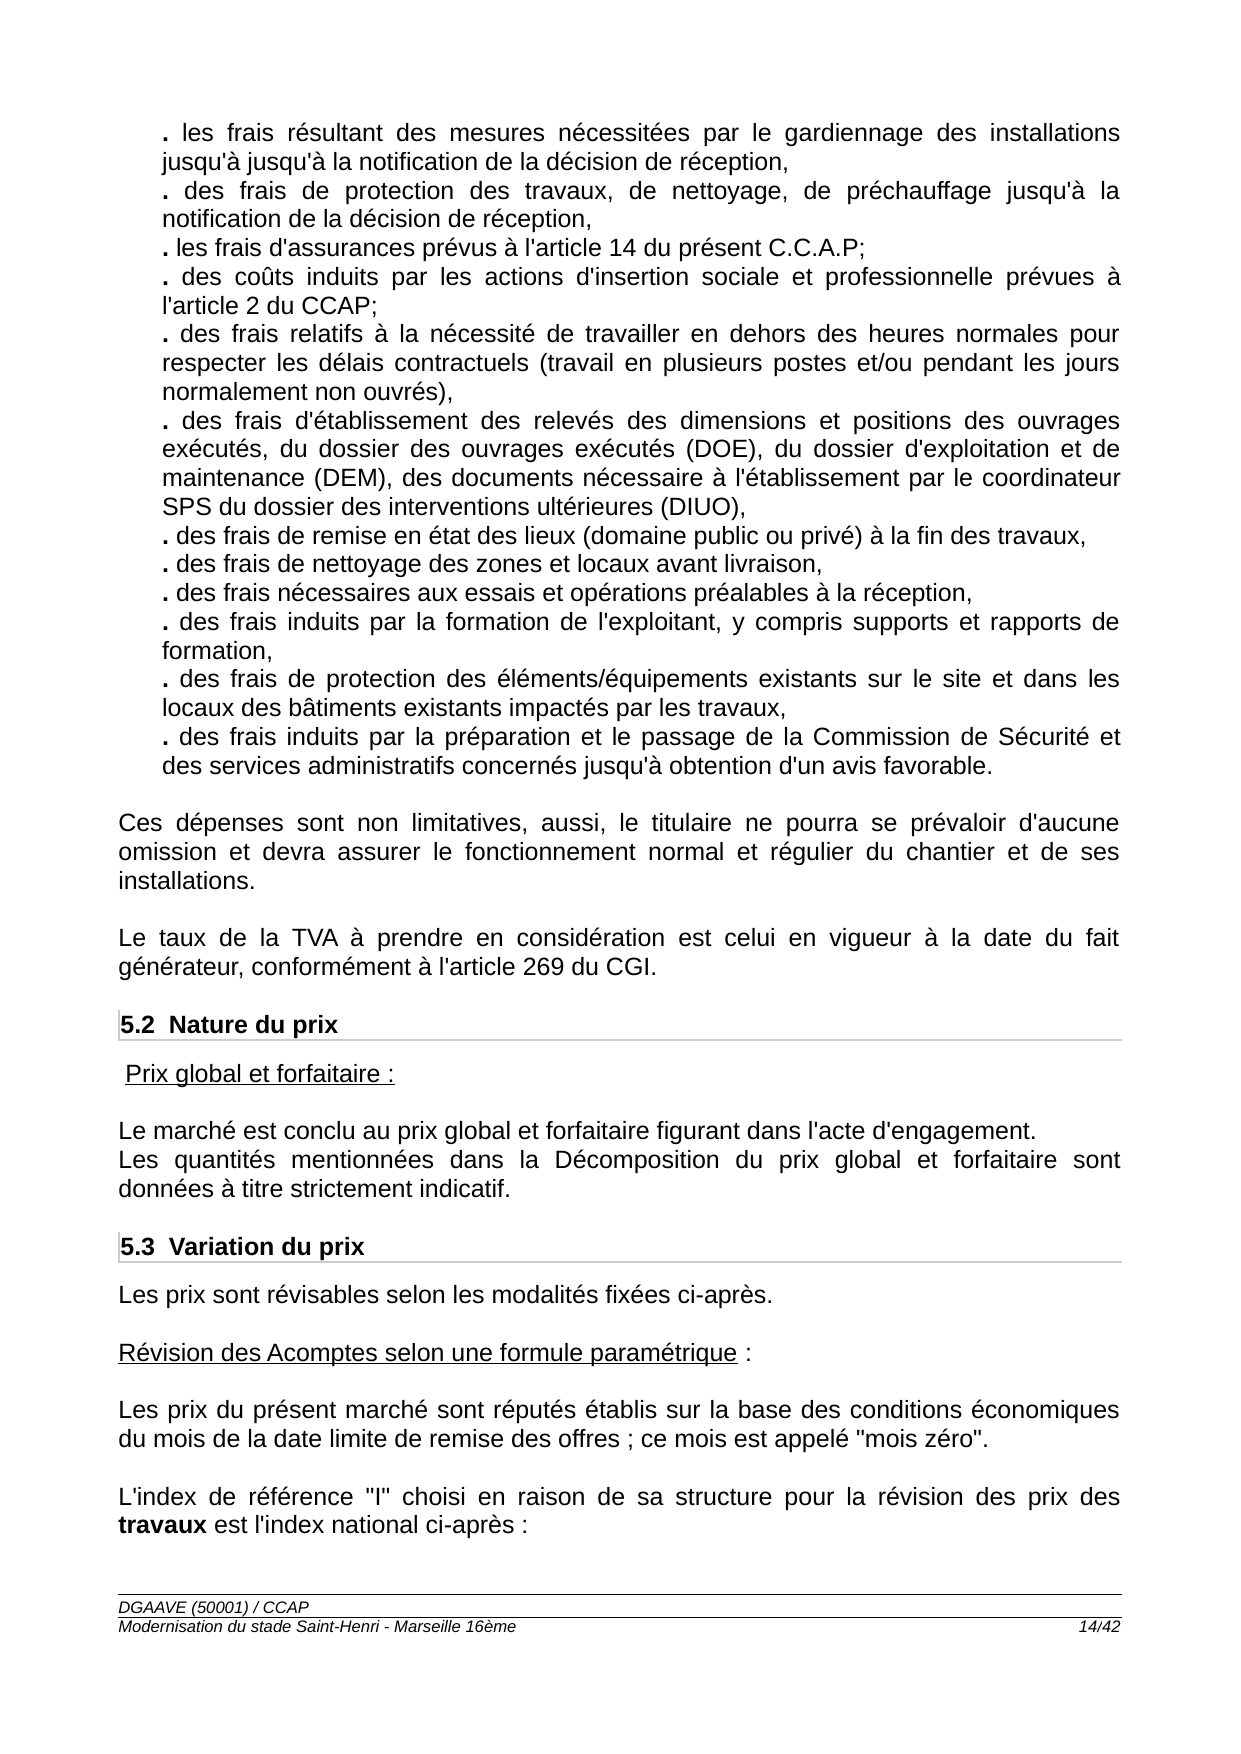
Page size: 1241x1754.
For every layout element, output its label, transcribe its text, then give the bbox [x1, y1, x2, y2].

text Le taux de la TVA à prendre en considération est celui en vigueur à la date du fait générateur, conformément à l'article 269 du CGI. [118, 923, 1122, 981]
subtitle 5.3 Variation du prix [120, 1232, 1122, 1261]
text Les prix du présent marché sont réputés établis sur la base des conditions économiques du mois de la date limite de remise des offres ; ce mois est appelé "mois zéro". [118, 1395, 1122, 1453]
text Le marché est conclu au prix global et forfaitaire figurant dans l'acte d'engagement. [118, 1116, 1122, 1145]
text . des frais induits par la préparation et le passage de la Commission de Sécurité et des services administratifs concernés jusqu'à obtention d'un avis favorable. [162, 722, 1122, 779]
text . les frais d'assurances prévus à l'article 14 du présent C.C.A.P; [162, 233, 1122, 262]
text . des frais de nettoyage des zones et locaux avant livraison, [162, 549, 1122, 578]
text . des coûts induits par les actions d'insertion sociale et professionnelle prévues à l'article 2 du CCAP; [162, 262, 1122, 319]
text Prix global et forfaitaire : [118, 1059, 1122, 1087]
text Ces dépenses sont non limitatives, aussi, le titulaire ne pourra se prévaloir d'aucune omission et devra assurer le fonctionnement normal et régulier du chantier et de ses installations. [118, 808, 1122, 894]
text L'index de référence "I" choisi en raison de sa structure pour la révision des prix des travaux est l'index national ci-après : [118, 1482, 1122, 1539]
text . des frais de protection des éléments/équipements existants sur le site et dans les locaux des bâtiments existants impactés par les travaux, [162, 664, 1122, 722]
text . des frais de remise en état des lieux (domaine public ou privé) à la fin des travaux, [162, 521, 1122, 549]
text . des frais d'établissement des relevés des dimensions et positions des ouvrages exécutés, du dossier des ouvrages exécutés (DOE), du dossier d'exploitation et de maintenance (DEM), des documents nécessaire à l'établissement par le coordinateur SPS du dossier des interventions ultérieures (DIUO), [162, 406, 1122, 521]
text . des frais de protection des travaux, de nettoyage, de préchauffage jusqu'à la notification de la décision de réception, [162, 176, 1122, 233]
text . des frais relatifs à la nécessité de travailler en dehors des heures normales pour respecter les délais contractuels (travail en plusieurs postes et/ou pendant les jours normalement non ouvrés), [162, 319, 1122, 406]
text . des frais induits par la formation de l'exploitant, y compris supports et rapports de formation, [162, 607, 1122, 664]
text Les prix sont révisables selon les modalités fixées ci-après. [118, 1280, 1122, 1309]
subtitle 5.2 Nature du prix [120, 1010, 1122, 1039]
text Les quantités mentionnées dans la Décomposition du prix global et forfaitaire sont données à titre strictement indicatif. [118, 1145, 1122, 1202]
text . les frais résultant des mesures nécessitées par le gardiennage des installations jusqu'à jusqu'à la notification de la décision de réception, [162, 118, 1122, 176]
text Révision des Acomptes selon une formule paramétrique : [118, 1338, 1122, 1367]
text . des frais nécessaires aux essais et opérations préalables à la réception, [162, 578, 1122, 607]
